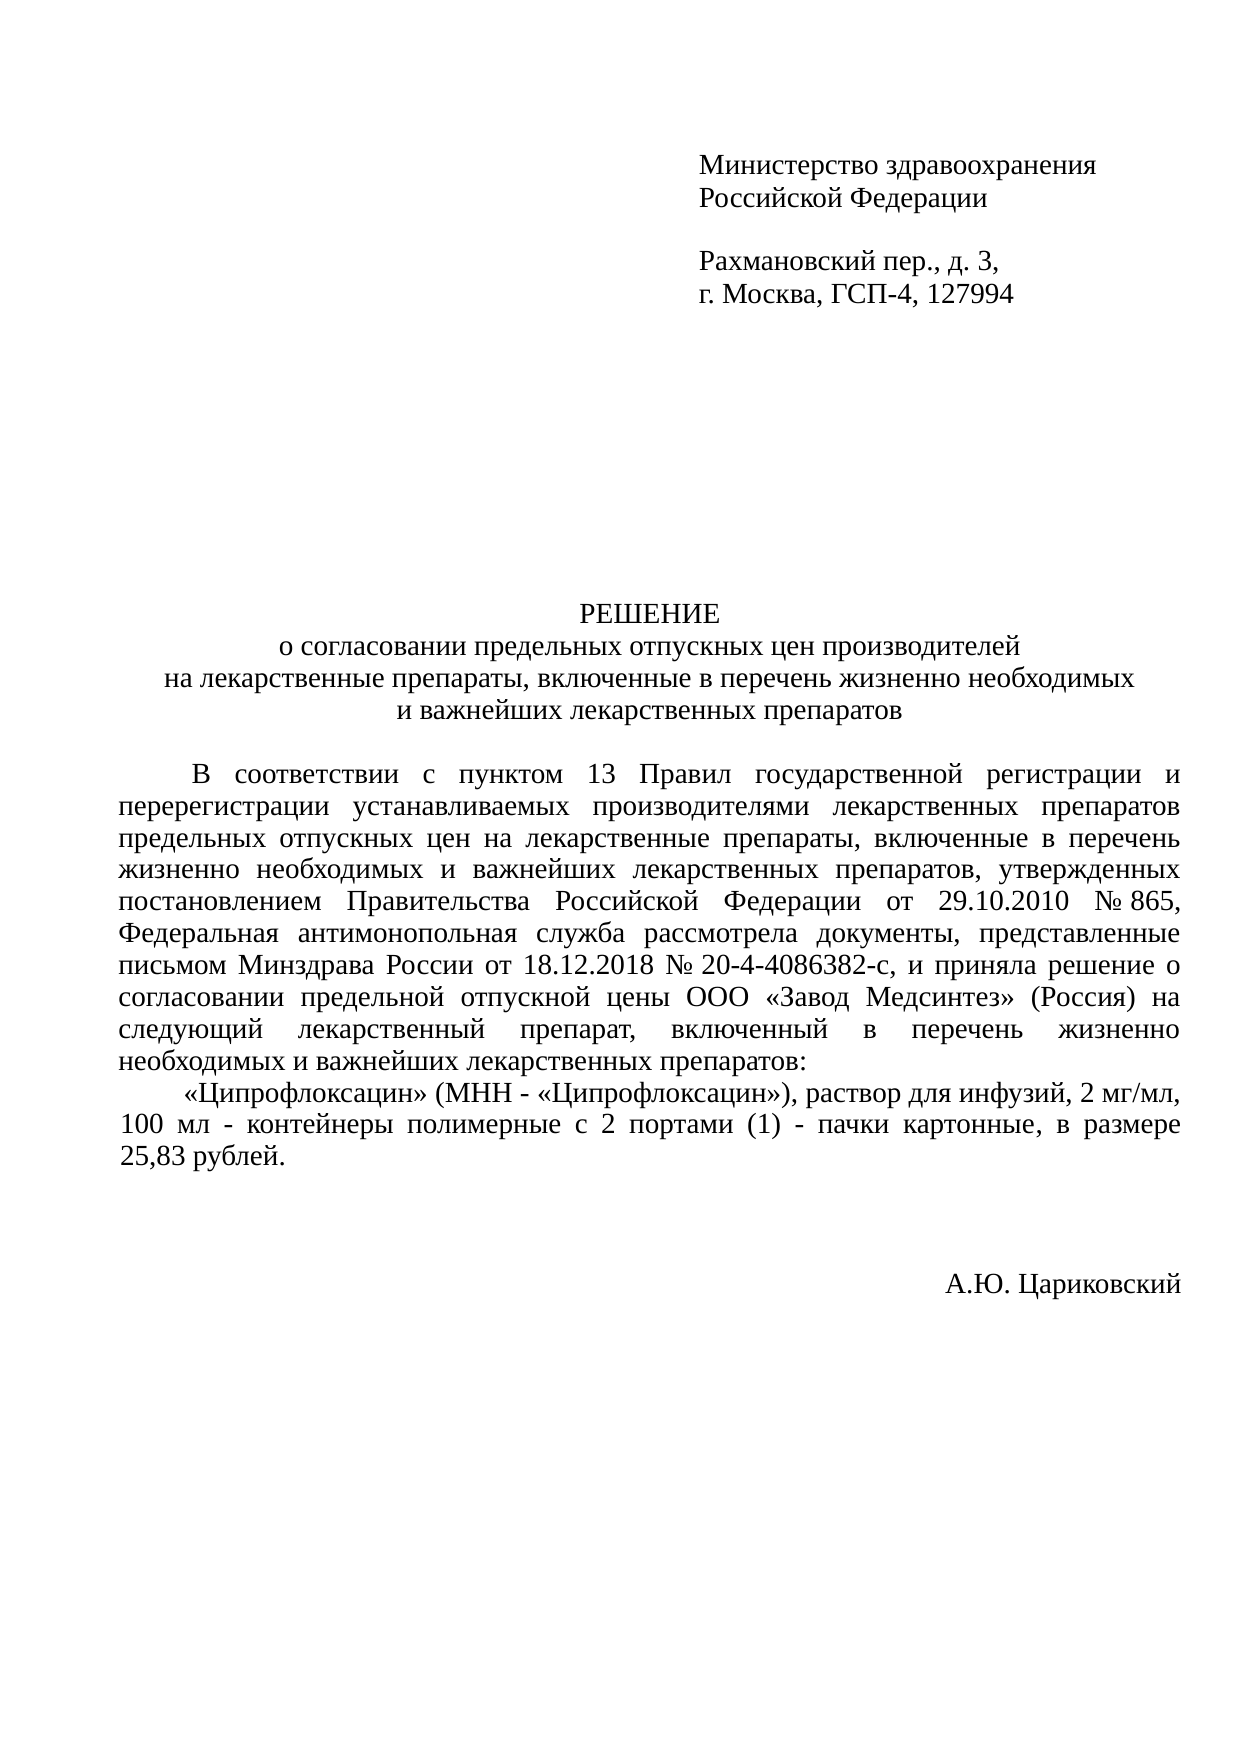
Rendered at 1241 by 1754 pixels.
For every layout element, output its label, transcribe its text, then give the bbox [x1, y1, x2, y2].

text на лекарственные препараты, включенные в перечень жизненно необходимых [118, 662, 1181, 694]
text и важнейших лекарственных препаратов [118, 694, 1181, 726]
text о согласовании предельных отпускных цен производителей [118, 630, 1181, 662]
text РЕШЕНИЕ [118, 598, 1181, 630]
text А.Ю. Цариковский [118, 1268, 1181, 1300]
text Российской Федерации [699, 180, 1181, 214]
text г. Москва, ГСП-4, 127994 [699, 276, 1181, 310]
text В соответствии с пунктом 13 Правил государственной регистрации и перерегистрации устанавливаемых производителями лекарственных препаратов предельных отпускных цен на лекарственные препараты, включенные в перечень жизненно необходимых и важнейших лекарственных препаратов, утвержденных постановлением Правительства Российской Федерации от 29.10.2010 № 865, Федеральная антимонопольная служба рассмотрела документы, представленные письмом Минздрава России от 18.12.2018 № 20-4-4086382-с, и приняла решение о согласовании предельной отпускной цены ООО «Завод Медсинтез» (Россия) на следующий лекарственный препарат, включенный в перечень жизненно необходимых и важнейших лекарственных препаратов: [118, 758, 1181, 1077]
text «Ципрофлоксацин» (МНН - «Ципрофлоксацин»), раствор для инфузий, 2 мг/мл, 100 мл - контейнеры полимерные с 2 портами (1) - пачки картонные, в размере 25,83 рублей. [120, 1077, 1181, 1172]
text Рахмановский пер., д. 3, [699, 243, 1181, 276]
text Министерство здравоохранения [699, 147, 1181, 180]
